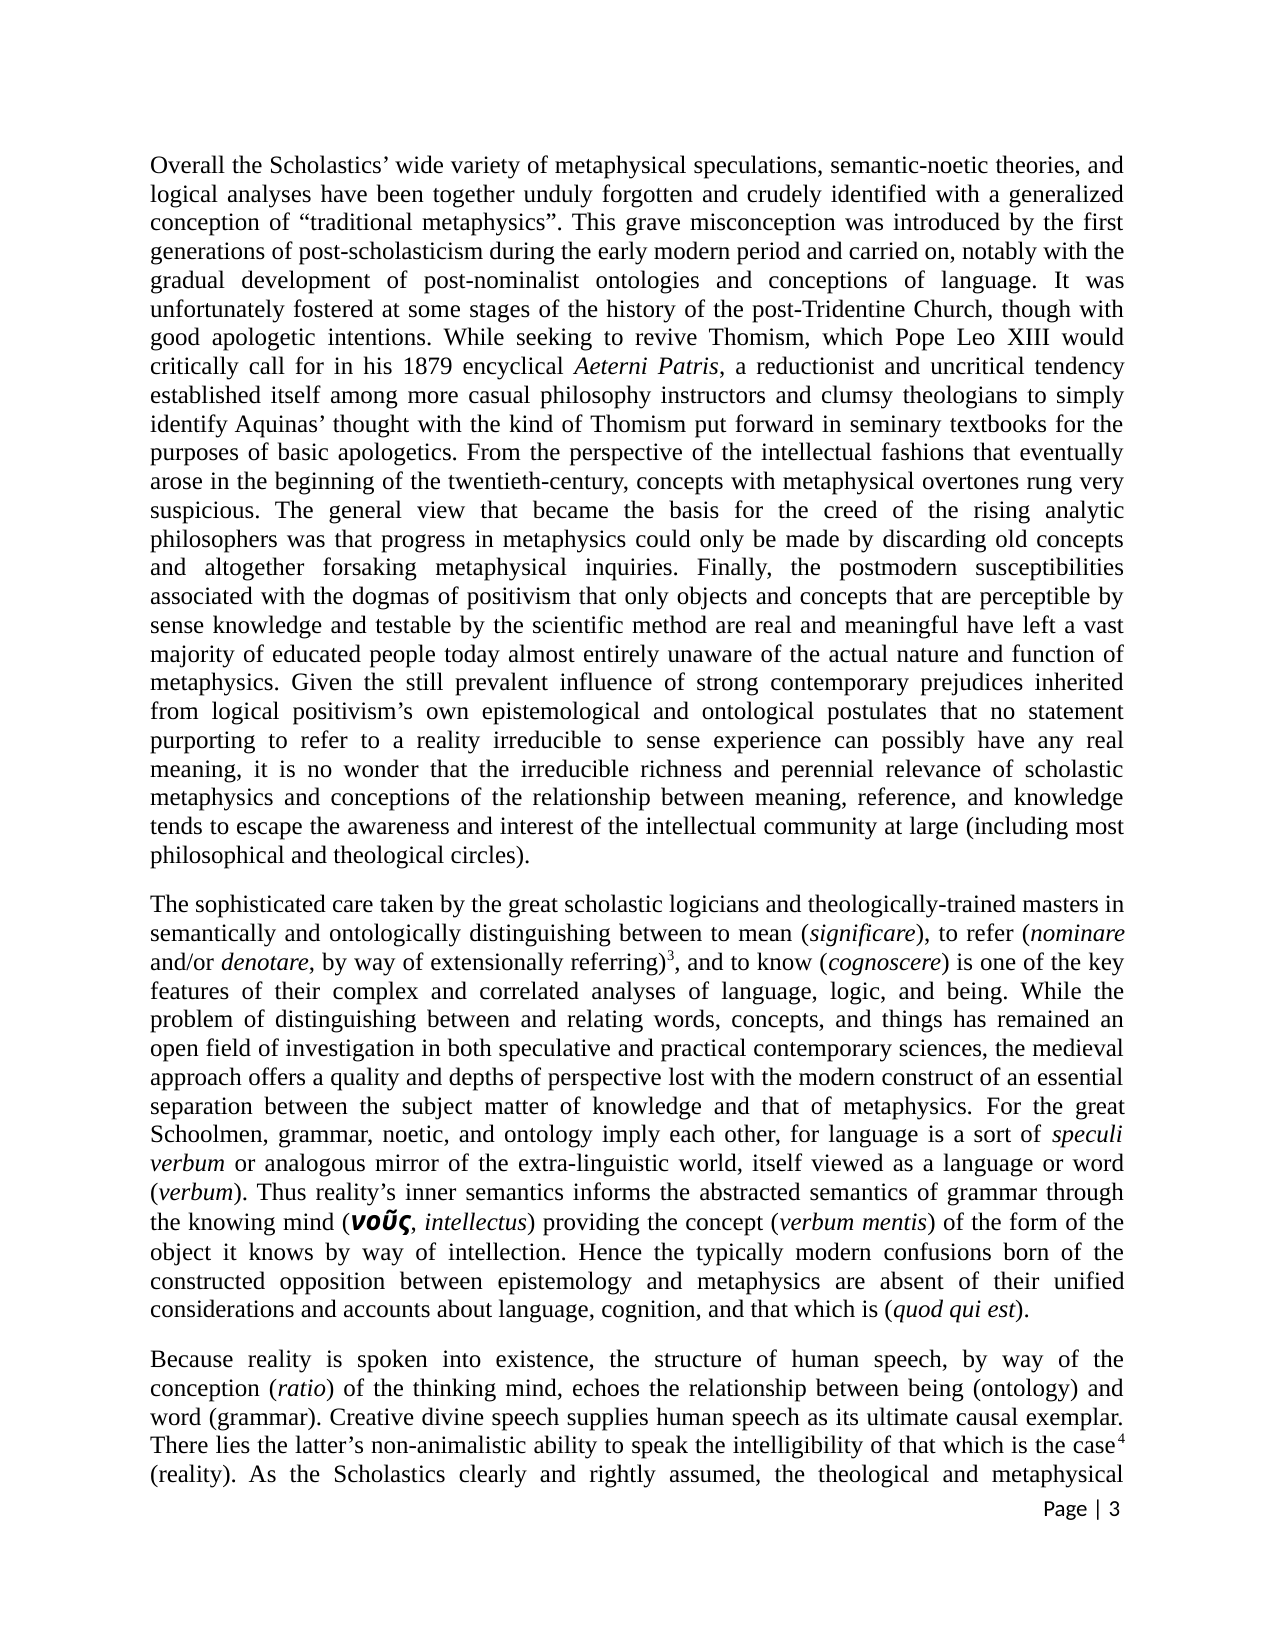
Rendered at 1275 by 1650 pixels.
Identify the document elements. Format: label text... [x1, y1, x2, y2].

text Because reality is spoken into existence, the structure of human speech, by way of the conception (ratio) of the thinking mind, echoes the relationship between being (ontology) and word (grammar). Creative divine speech supplies human speech as its ultimate causal exemplar. There lies the latter’s non-animalistic ability to speak the intelligibility of that which is the case4 (reality). As the Scholastics clearly and rightly assumed, the theological and metaphysical [150, 1344, 1125, 1488]
text Overall the Scholastics’ wide variety of metaphysical speculations, semantic-noetic theories, and logical analyses have been together unduly forgotten and crudely identified with a generalized conception of “traditional metaphysics”. This grave misconception was introduced by the first generations of post-scholasticism during the early modern period and carried on, notably with the gradual development of post-nominalist ontologies and conceptions of language. It was unfortunately fostered at some stages of the history of the post-Tridentine Church, though with good apologetic intentions. While seeking to revive Thomism, which Pope Leo XIII would critically call for in his 1879 encyclical Aeterni Patris, a reductionist and uncritical tendency established itself among more casual philosophy instructors and clumsy theologians to simply identify Aquinas’ thought with the kind of Thomism put forward in seminary textbooks for the purposes of basic apologetics. From the perspective of the intellectual fashions that eventually arose in the beginning of the twentieth-century, concepts with metaphysical overtones rung very suspicious. The general view that became the basis for the creed of the rising analytic philosophers was that progress in metaphysics could only be made by discarding old concepts and altogether forsaking metaphysical inquiries. Finally, the postmodern susceptibilities associated with the dogmas of positivism that only objects and concepts that are perceptible by sense knowledge and testable by the scientific method are real and meaningful have left a vast majority of educated people today almost entirely unaware of the actual nature and function of metaphysics. Given the still prevalent influence of strong contemporary prejudices inherited from logical positivism’s own epistemological and ontological postulates that no statement purporting to refer to a reality irreducible to sense experience can possibly have any real meaning, it is no wonder that the irreducible richness and perennial relevance of scholastic metaphysics and conceptions of the relationship between meaning, reference, and knowledge tends to escape the awareness and interest of the intellectual community at large (including most philosophical and theological circles). [150, 150, 1125, 869]
text The sophisticated care taken by the great scholastic logicians and theologically-trained masters in semantically and ontologically distinguishing between to mean (significare), to refer (nominare and/or denotare, by way of extensionally referring)3, and to know (cognoscere) is one of the key features of their complex and correlated analyses of language, logic, and being. While the problem of distinguishing between and relating words, concepts, and things has remained an open field of investigation in both speculative and practical contemporary sciences, the medieval approach offers a quality and depths of perspective lost with the modern construct of an essential separation between the subject matter of knowledge and that of metaphysics. For the great Schoolmen, grammar, noetic, and ontology imply each other, for language is a sort of speculi verbum or analogous mirror of the extra-linguistic world, itself viewed as a language or word (verbum). Thus reality’s inner semantics informs the abstracted semantics of grammar through the knowing mind (νοῦς, intellectus) providing the concept (verbum mentis) of the form of the object it knows by way of intellection. Hence the typically modern confusions born of the constructed opposition between epistemology and metaphysics are absent of their unified considerations and accounts about language, cognition, and that which is (quod qui est). [150, 889, 1125, 1323]
